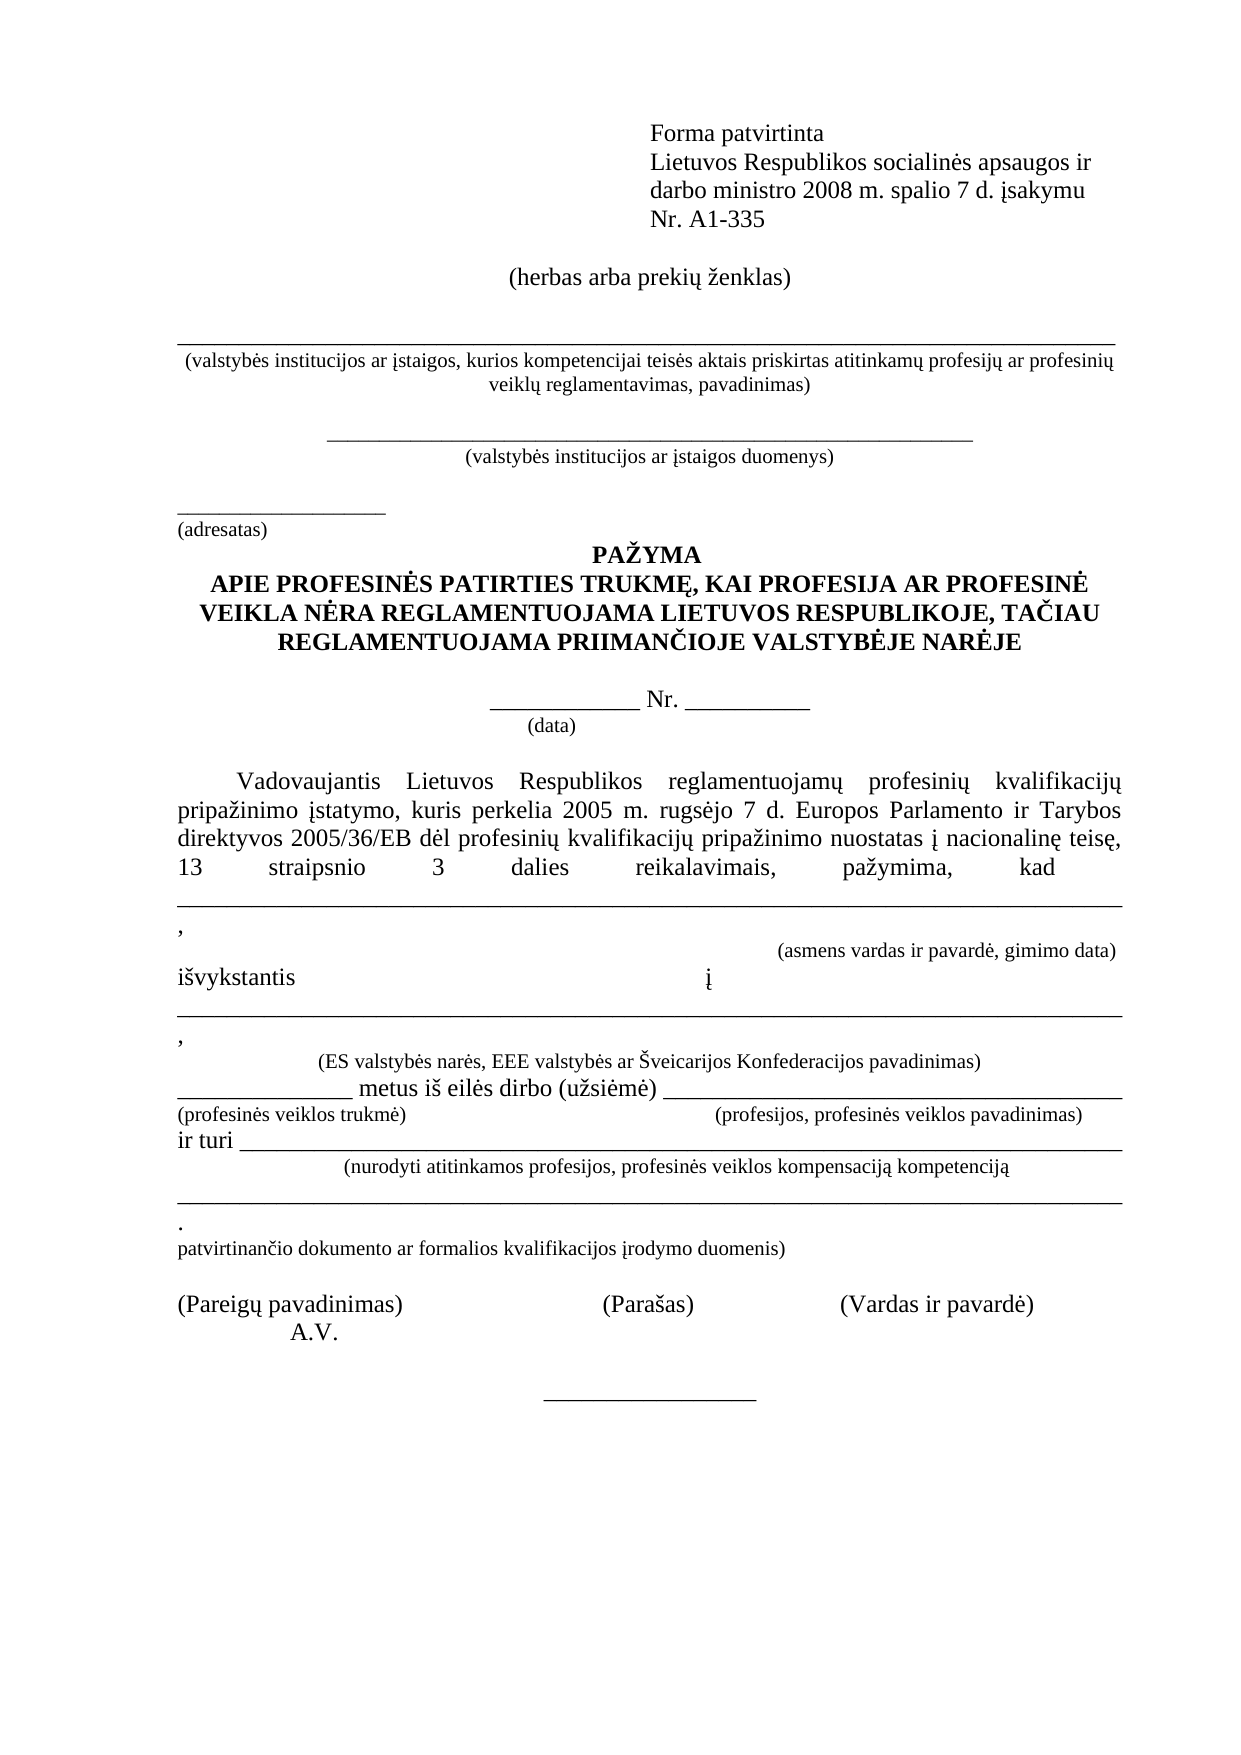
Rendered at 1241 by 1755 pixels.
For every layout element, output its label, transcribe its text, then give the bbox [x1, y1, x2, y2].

text PAŽYMA APIE PROFESINĖS PATIRTIES TRUKMĘ, KAI PROFESIJA AR PROFESINĖ VEIKLA NĖRA REGLAMENTUOJAMA LIETUVOS RESPUBLIKOJE, TAČIAU REGLAMENTUOJAMA PRIIMANČIOJE VALSTYBĖJE NARĖJE [177, 541, 1122, 656]
text (data) [177, 713, 1122, 737]
text Vadovaujantis Lietuvos Respublikos reglamentuojamų profesinių kvalifikacijų pripažinimo įstatymo, kuris perkelia 2005 m. rugsėjo 7 d. Europos Parlamento ir Tarybos direktyvos 2005/36/EB dėl profesinių kvalifikacijų pripažinimo nuostatas į nacionalinę teisę, 13 straipsnio 3 dalies reikalavimais, pažymima, kad , [177, 766, 1122, 906]
text ______________________________________________________________ [177, 420, 1122, 444]
text patvirtinančio dokumento ar formalios kvalifikacijos įrodymo duomenis) [177, 1236, 1122, 1260]
text Vadovaujantis Lietuvos Respublikos reglamentuojamų profesinių kvalifikacijų pripažinimo įstatymo, kuris perkelia 2005 m. rugsėjo 7 d. Europos Parlamento ir Tarybos direktyvos 2005/36/EB dėl profesinių kvalifikacijų pripažinimo nuostatas į nacionalinę teisę, 13 straipsnio 3 dalies reikalavimais, pažymima, kad , [177, 907, 1122, 938]
text (valstybės institucijos ar įstaigos, kurios kompetencijai teisės aktais priskirtas atitinkamų profesijų ar profesinių veiklų reglamentavimas, pavadinimas) [177, 348, 1122, 396]
text (adresatas) [177, 517, 1122, 541]
text ____________ Nr. __________ [177, 684, 1122, 713]
text _________________ [177, 1375, 1122, 1404]
text ______________ metus iš eilės dirbo (užsiėmė) [177, 1073, 1122, 1102]
text (Pareigų pavadinimas) (Parašas) (Vardas ir pavardė) [177, 1289, 1122, 1317]
text (asmens vardas ir pavardė, gimimo data) [177, 938, 1122, 962]
text Forma patvirtinta [650, 118, 1122, 147]
text Lietuvos Respublikos socialinės apsaugos ir darbo ministro 2008 m. spalio 7 d. įsakymu Nr. A1-335 [650, 147, 1122, 233]
text (nurodyti atitinkamos profesijos, profesinės veiklos kompensaciją kompetenciją [177, 1154, 1122, 1178]
text A.V. [290, 1317, 1122, 1346]
text išvykstantis į , [177, 962, 1122, 1016]
text (herbas arba prekių ženklas) [177, 262, 1122, 291]
text _ . [177, 1178, 1122, 1203]
text ____________________ [177, 492, 1122, 517]
text (ES valstybės narės, EEE valstybės ar Šveicarijos Konfederacijos pavadinimas) [177, 1049, 1122, 1073]
text _ [177, 319, 1122, 348]
text išvykstantis į , [177, 1017, 1122, 1049]
text (profesinės veiklos trukmė) (profesijos, profesinės veiklos pavadinimas) [177, 1102, 1122, 1126]
text _ . [177, 1204, 1122, 1236]
text ir turi [177, 1126, 1122, 1154]
text (valstybės institucijos ar įstaigos duomenys) [177, 444, 1122, 468]
